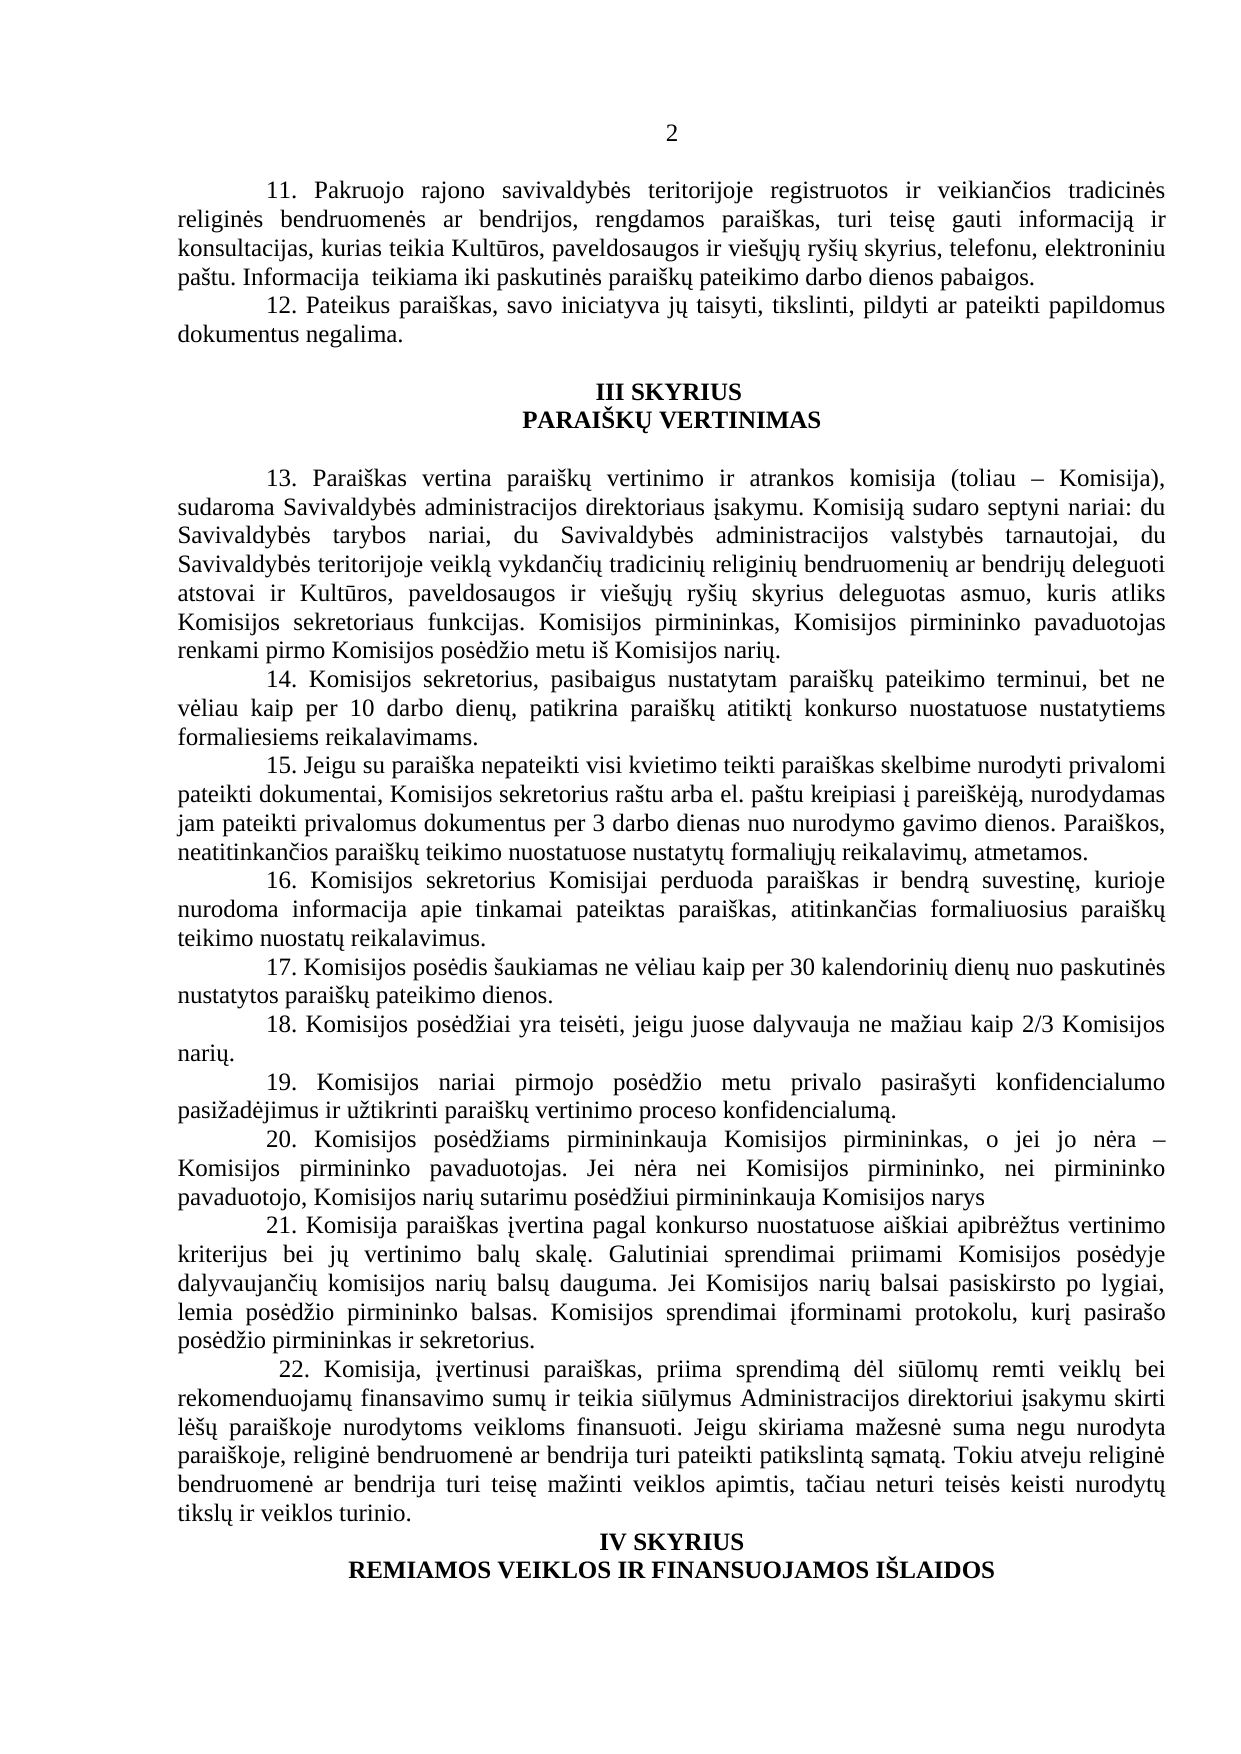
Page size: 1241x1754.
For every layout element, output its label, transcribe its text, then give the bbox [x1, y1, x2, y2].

text 14. Komisijos sekretorius, pasibaigus nustatytam paraiškų pateikimo terminui, bet ne vėliau kaip per 10 darbo dienų, patikrina paraiškų atitiktį konkurso nuostatuose nustatytiems formaliesiems reikalavimams. [177, 664, 1166, 751]
text 20. Komisijos posėdžiams pirmininkauja Komisijos pirmininkas, o jei jo nėra – Komisijos pirmininko pavaduotojas. Jei nėra nei Komisijos pirmininko, nei pirmininko pavaduotojo, Komisijos narių sutarimu posėdžiui pirmininkauja Komisijos narys [177, 1124, 1166, 1211]
text 19. Komisijos nariai pirmojo posėdžio metu privalo pasirašyti konfidencialumo pasižadėjimus ir užtikrinti paraiškų vertinimo proceso konfidencialumą. [177, 1067, 1166, 1124]
text REMIAMOS VEIKLOS IR FINANSUOJAMOS IŠLAIDOS [177, 1556, 1166, 1584]
text PARAIŠKŲ VERTINIMAS [177, 406, 1166, 434]
text III SKYRIUS [177, 377, 1166, 406]
text 13. Paraiškas vertina paraiškų vertinimo ir atrankos komisija (toliau – Komisija), sudaroma Savivaldybės administracijos direktoriaus įsakymu. Komisiją sudaro septyni nariai: du Savivaldybės tarybos nariai, du Savivaldybės administracijos valstybės tarnautojai, du Savivaldybės teritorijoje veiklą vykdančių tradicinių religinių bendruomenių ar bendrijų deleguoti atstovai ir Kultūros, paveldosaugos ir viešųjų ryšių skyrius deleguotas asmuo, kuris atliks Komisijos sekretoriaus funkcijas. Komisijos pirmininkas, Komisijos pirmininko pavaduotojas renkami pirmo Komisijos posėdžio metu iš Komisijos narių. [177, 463, 1166, 664]
text 12. Pateikus paraiškas, savo iniciatyva jų taisyti, tikslinti, pildyti ar pateikti papildomus dokumentus negalima. [177, 291, 1166, 348]
text IV SKYRIUS [177, 1527, 1166, 1556]
text 17. Komisijos posėdis šaukiamas ne vėliau kaip per 30 kalendorinių dienų nuo paskutinės nustatytos paraiškų pateikimo dienos. [177, 952, 1166, 1009]
text 21. Komisija paraiškas įvertina pagal konkurso nuostatuose aiškiai apibrėžtus vertinimo kriterijus bei jų vertinimo balų skalę. Galutiniai sprendimai priimami Komisijos posėdyje dalyvaujančių komisijos narių balsų dauguma. Jei Komisijos narių balsai pasiskirsto po lygiai, lemia posėdžio pirmininko balsas. Komisijos sprendimai įforminami protokolu, kurį pasirašo posėdžio pirmininkas ir sekretorius. [177, 1211, 1166, 1354]
text 16. Komisijos sekretorius Komisijai perduoda paraiškas ir bendrą suvestinę, kurioje nurodoma informacija apie tinkamai pateiktas paraiškas, atitinkančias formaliuosius paraiškų teikimo nuostatų reikalavimus. [177, 866, 1166, 952]
text 11. Pakruojo rajono savivaldybės teritorijoje registruotos ir veikiančios tradicinės religinės bendruomenės ar bendrijos, rengdamos paraiškas, turi teisę gauti informaciją ir konsultacijas, kurias teikia Kultūros, paveldosaugos ir viešųjų ryšių skyrius, telefonu, elektroniniu paštu. Informacija teikiama iki paskutinės paraiškų pateikimo darbo dienos pabaigos. [177, 176, 1166, 291]
text 15. Jeigu su paraiška nepateikti visi kvietimo teikti paraiškas skelbime nurodyti privalomi pateikti dokumentai, Komisijos sekretorius raštu arba el. paštu kreipiasi į pareiškėją, nurodydamas jam pateikti privalomus dokumentus per 3 darbo dienas nuo nurodymo gavimo dienos. Paraiškos, neatitinkančios paraiškų teikimo nuostatuose nustatytų formaliųjų reikalavimų, atmetamos. [177, 751, 1166, 866]
text 22. Komisija, įvertinusi paraiškas, priima sprendimą dėl siūlomų remti veiklų bei rekomenduojamų finansavimo sumų ir teikia siūlymus Administracijos direktoriui įsakymu skirti lėšų paraiškoje nurodytoms veikloms finansuoti. Jeigu skiriama mažesnė suma negu nurodyta paraiškoje, religinė bendruomenė ar bendrija turi pateikti patikslintą sąmatą. Tokiu atveju religinė bendruomenė ar bendrija turi teisę mažinti veiklos apimtis, tačiau neturi teisės keisti nurodytų tikslų ir veiklos turinio. [177, 1354, 1166, 1527]
text 18. Komisijos posėdžiai yra teisėti, jeigu juose dalyvauja ne mažiau kaip 2/3 Komisijos narių. [177, 1009, 1166, 1067]
